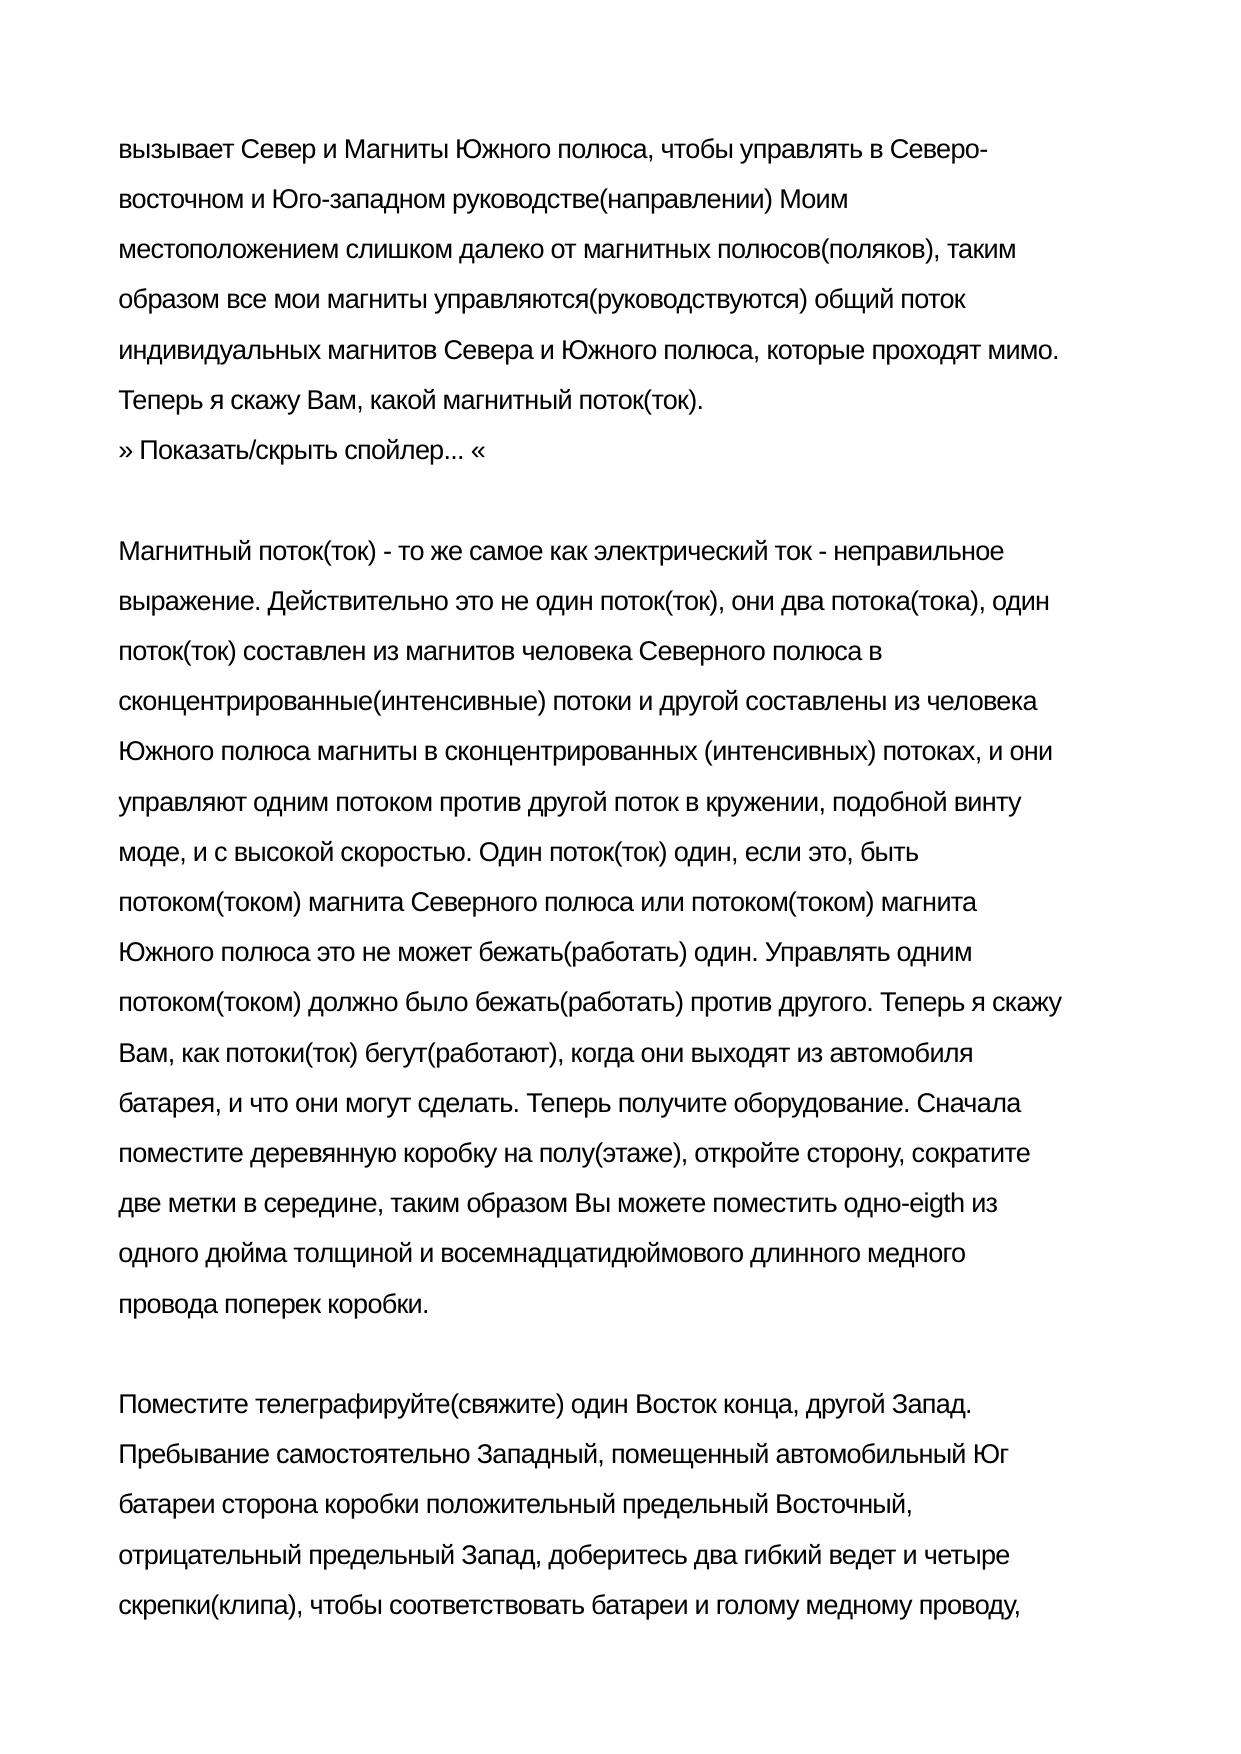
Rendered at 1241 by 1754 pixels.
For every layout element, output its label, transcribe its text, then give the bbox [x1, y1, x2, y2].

text Магнитный поток(ток) - то же самое как электрический ток - неправильное выражение. Действительно это не один поток(ток), они два потока(тока), один поток(ток) составлен из магнитов человека Северного полюса в сконцентрированные(интенсивные) потоки и другой составлены из человека Южного полюса магниты в сконцентрированных (интенсивных) потоках, и они управляют одним потоком против другой поток в кружении, подобной винту моде, и с высокой скоростью. Один поток(ток) один, если это, быть потоком(током) магнита Северного полюса или потоком(током) магнита Южного полюса это не может бежать(работать) один. Управлять одним потоком(током) должно было бежать(работать) против другого. Теперь я скажу Вам, как потоки(ток) бегут(работают), когда они выходят из автомобиля батарея, и что они могут сделать. Теперь получите оборудование. Сначала поместите деревянную коробку на полу(этаже), откройте сторону, сократите две метки в середине, таким образом Вы можете поместить одно-eigth из одного дюйма толщиной и восемнадцатидюймового длинного медного провода поперек коробки. [118, 520, 1066, 1323]
text » Показать/скрыть спойлер... « [118, 419, 1066, 469]
text вызывает Север и Магниты Южного полюса, чтобы управлять в Северо-восточном и Юго-западном руководстве(направлении) Моим местоположением слишком далеко от магнитных полюсов(поляков), таким образом все мои магниты управляются(руководствуются) общий поток индивидуальных магнитов Севера и Южного полюса, которые проходят мимо. Теперь я скажу Вам, какой магнитный поток(ток). [118, 118, 1066, 419]
text Поместите телеграфируйте(свяжите) один Восток конца, другой Запад. Пребывание самостоятельно Западный, помещенный автомобильный Юг батареи сторона коробки положительный предельный Восточный, отрицательный предельный Запад, доберитесь два гибкий ведет и четыре скрепки(клипа), чтобы соответствовать батареи и голому медному проводу, [118, 1373, 1066, 1624]
